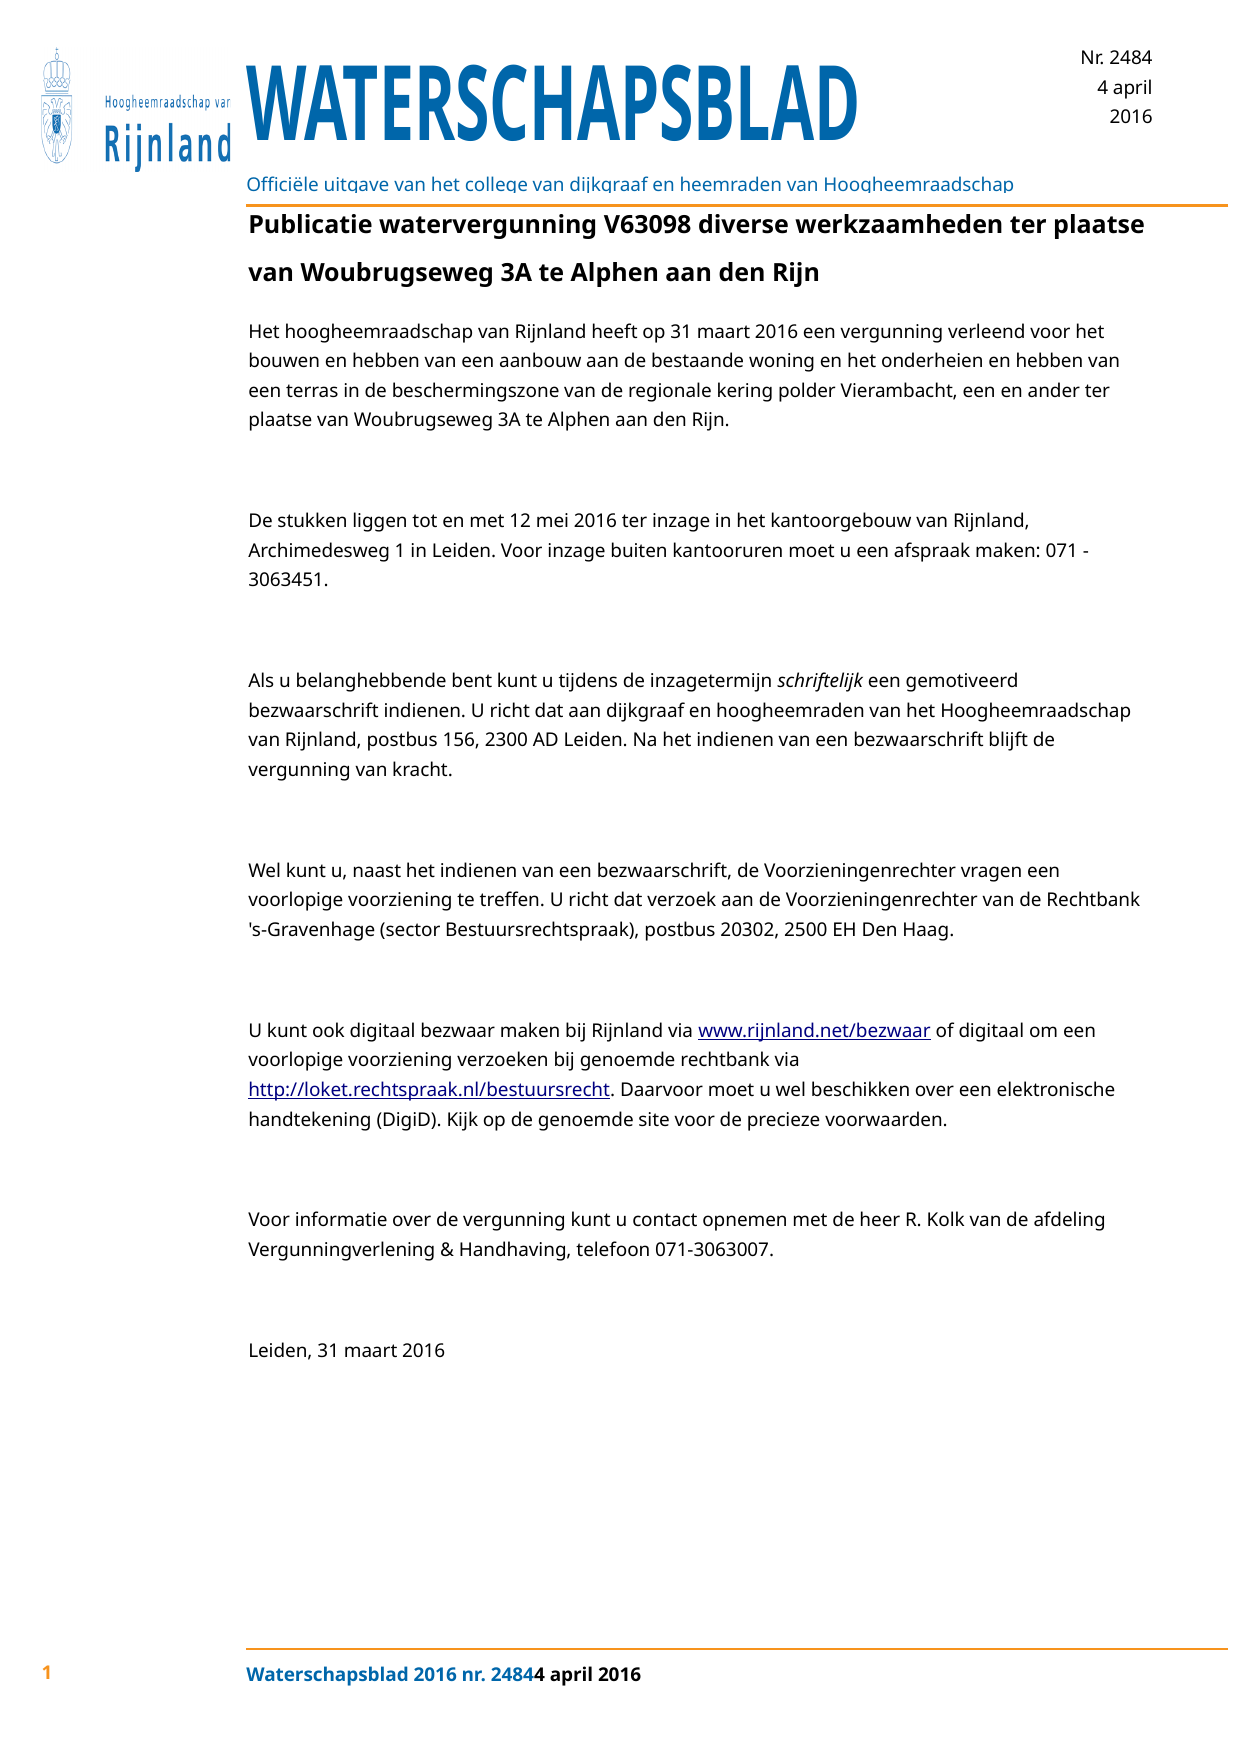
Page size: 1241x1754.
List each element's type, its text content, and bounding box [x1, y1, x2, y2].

text Het hoogheemraadschap van Rijnland heeft op 31 maart 2016 een vergunning verleend voor het bouwen en hebben van een aanbouw aan de bestaande woning en het onderheien en hebben van een terras in de beschermingszone van de regionale kering polder Vierambacht, een en ander ter plaatse van Woubrugseweg 3A te Alphen aan den Rijn. [248, 318, 1152, 432]
text Als u belanghebbende bent kunt u tijdens de inzagetermijn schriftelijk een gemotiveerd bezwaarschrift indienen. U richt dat aan dijkgraaf en hoogheemraden van het Hoogheemraadschap van Rijnland, postbus 156, 2300 AD Leiden. Na het indienen van een bezwaarschrift blijft de vergunning van kracht. [248, 667, 1152, 782]
text Publicatie watervergunning V63098 diverse werkzaamheden ter plaatse van Woubrugseweg 3A te Alphen aan den Rijn [248, 207, 1152, 288]
text Voor informatie over de vergunning kunt u contact opnemen met de heer R. Kolk van de afdeling Vergunningverlening & Handhaving, telefoon 071-3063007. [248, 1207, 1152, 1262]
text Wel kunt u, naast het indienen van een bezwaarschrift, de Voorzieningenrechter vragen een voorlopige voorziening te treffen. U richt dat verzoek aan de Voorzieningenrechter van de Rechtbank 's-Gravenhage (sector Bestuursrechtspraak), postbus 20302, 2500 EH Den Haag. [248, 857, 1152, 942]
text De stukken liggen tot en met 12 mei 2016 ter inzage in het kantoorgebouw van Rijnland, Archimedesweg 1 in Leiden. Voor inzage buiten kantooruren moet u een afspraak maken: 071 - 3063451. [248, 507, 1152, 592]
picture [41, 47, 231, 172]
text U kunt ook digitaal bezwaar maken bij Rijnland via www.rijnland.net/bezwaar of digitaal om een voorlopige voorziening verzoeken bij genoemde rechtbank via http://loket.rechtspraak.nl/bestuursrecht. Daarvoor moet u wel beschikken over een elektronische handtekening (DigiD). Kijk op de genoemde site voor de precieze voorwaarden. [248, 1017, 1152, 1132]
text Leiden, 31 maart 2016 [248, 1337, 1152, 1363]
